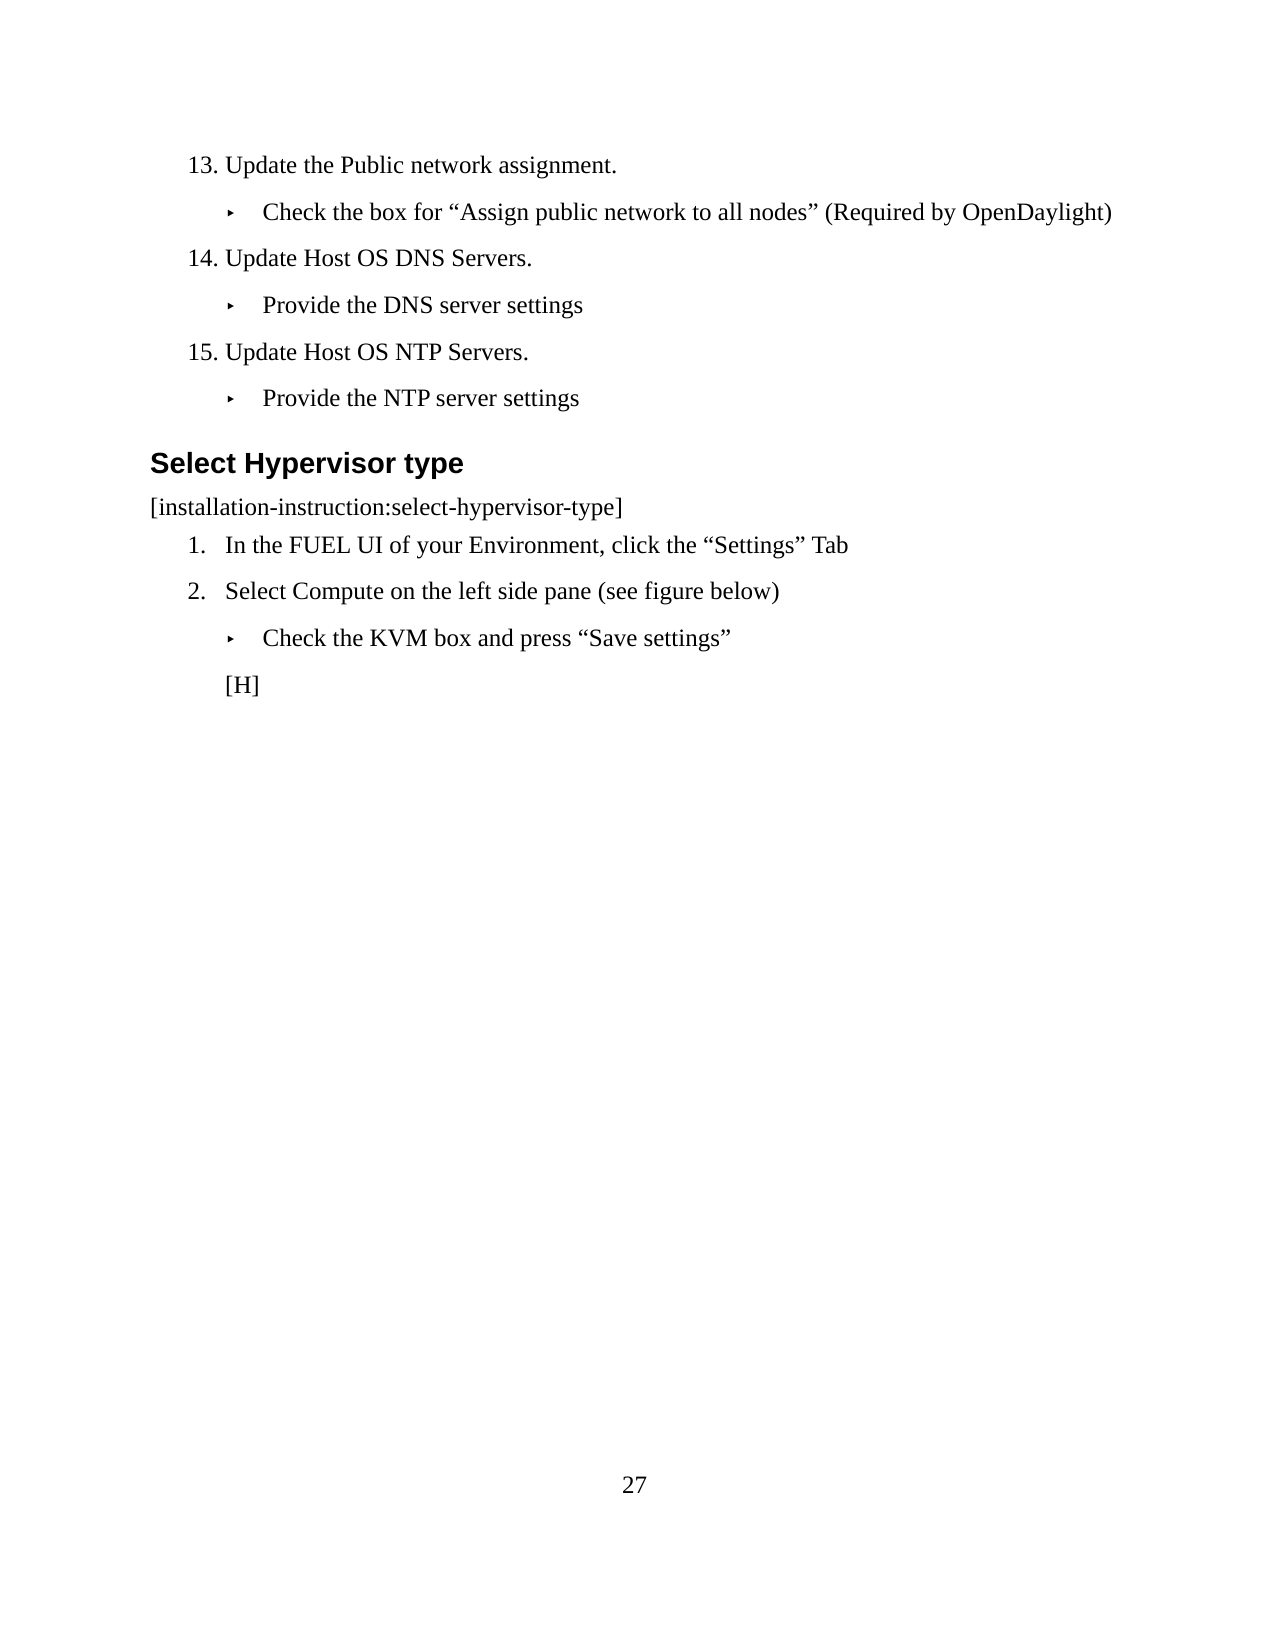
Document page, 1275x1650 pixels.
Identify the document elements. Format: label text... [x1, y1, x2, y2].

subtitle Select Hypervisor type [150, 446, 1125, 479]
list [H] [187, 670, 1125, 698]
list Provide the NTP server settings [225, 383, 1125, 412]
list Check the box for “Assign public network to all nodes” (Required by OpenDaylight) [225, 197, 1125, 225]
text [installation-instruction:select-hypervisor-type] [150, 492, 1125, 521]
list Update Host OS NTP Servers. [187, 337, 1125, 365]
list Select Compute on the left side pane (see figure below) [187, 576, 1125, 605]
list Update the Public network assignment. [187, 150, 1125, 179]
list Update Host OS DNS Servers. [187, 243, 1125, 272]
list In the FUEL UI of your Environment, click the “Settings” Tab [187, 530, 1125, 558]
list Provide the DNS server settings [225, 290, 1125, 319]
list Check the KVM box and press “Save settings” [225, 623, 1125, 652]
